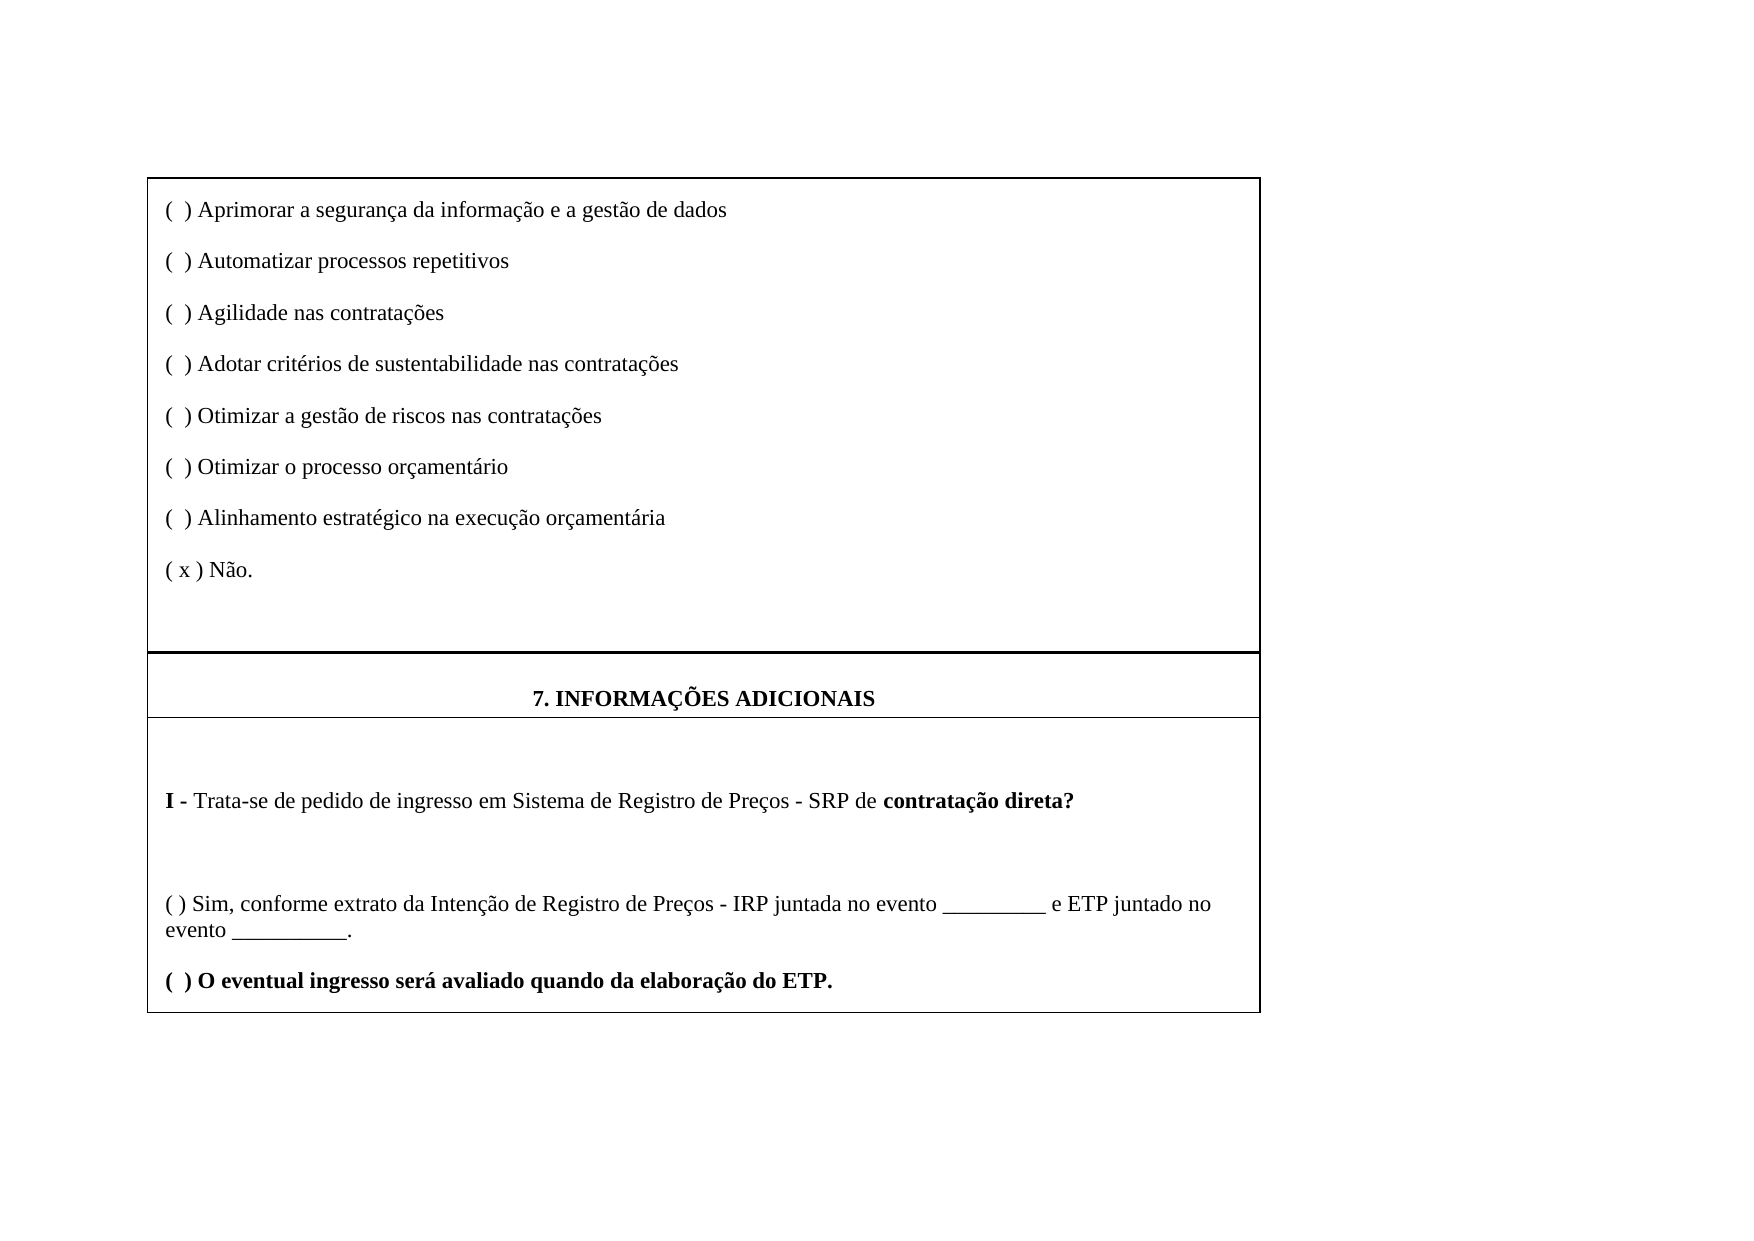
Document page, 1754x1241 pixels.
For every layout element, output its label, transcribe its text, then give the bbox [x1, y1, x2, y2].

table_header 7. INFORMAÇÕES ADICIONAIS [148, 654, 1259, 717]
table_cell ( ) Aprimorar a segurança da informação e a gestão de dados ( ) Automatizar processos repetitivos ( ) Agilidade nas contratações ( ) Adotar critérios de sustentabilidade nas contratações ( ) Otimizar a gestão de riscos nas contratações ( ) Otimizar o processo orçamentário ( ) Alinhamento estratégico na execução orçamentária ( x ) Não. [148, 179, 1259, 651]
table_cell I - Trata-se de pedido de ingresso em Sistema de Registro de Preços - SRP de contratação direta? ( ) Sim, conforme extrato da Intenção de Registro de Preços - IRP juntada no evento _________ e ETP juntado no evento __________. ( ) O eventual ingresso será avaliado quando da elaboração do ETP. [148, 718, 1259, 1011]
